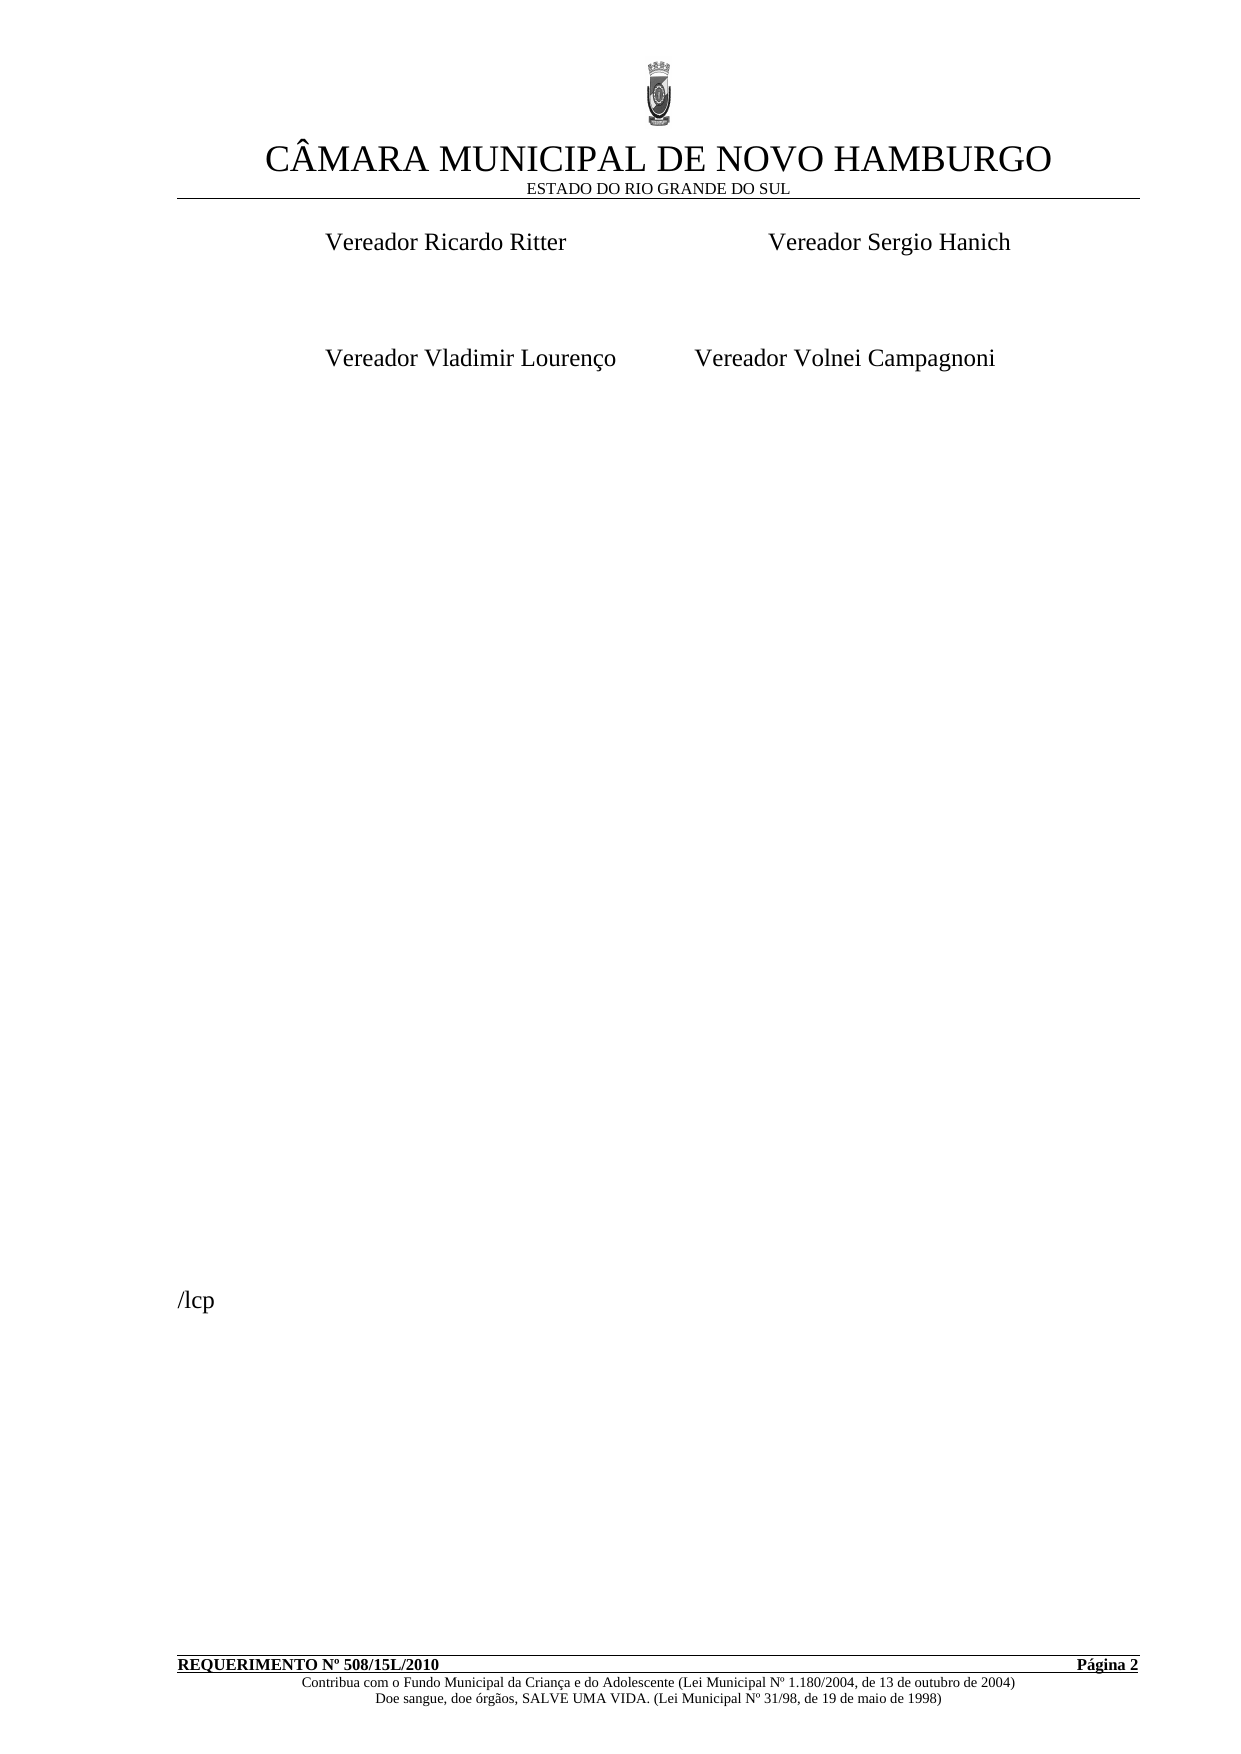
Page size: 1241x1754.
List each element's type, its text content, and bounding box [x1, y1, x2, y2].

text Vereador Vladimir Lourenço Vereador Volnei Campagnoni [325, 344, 1140, 372]
text Vereador Ricardo Ritter Vereador Sergio Hanich [325, 228, 1140, 256]
text /lcp [177, 1287, 1140, 1314]
